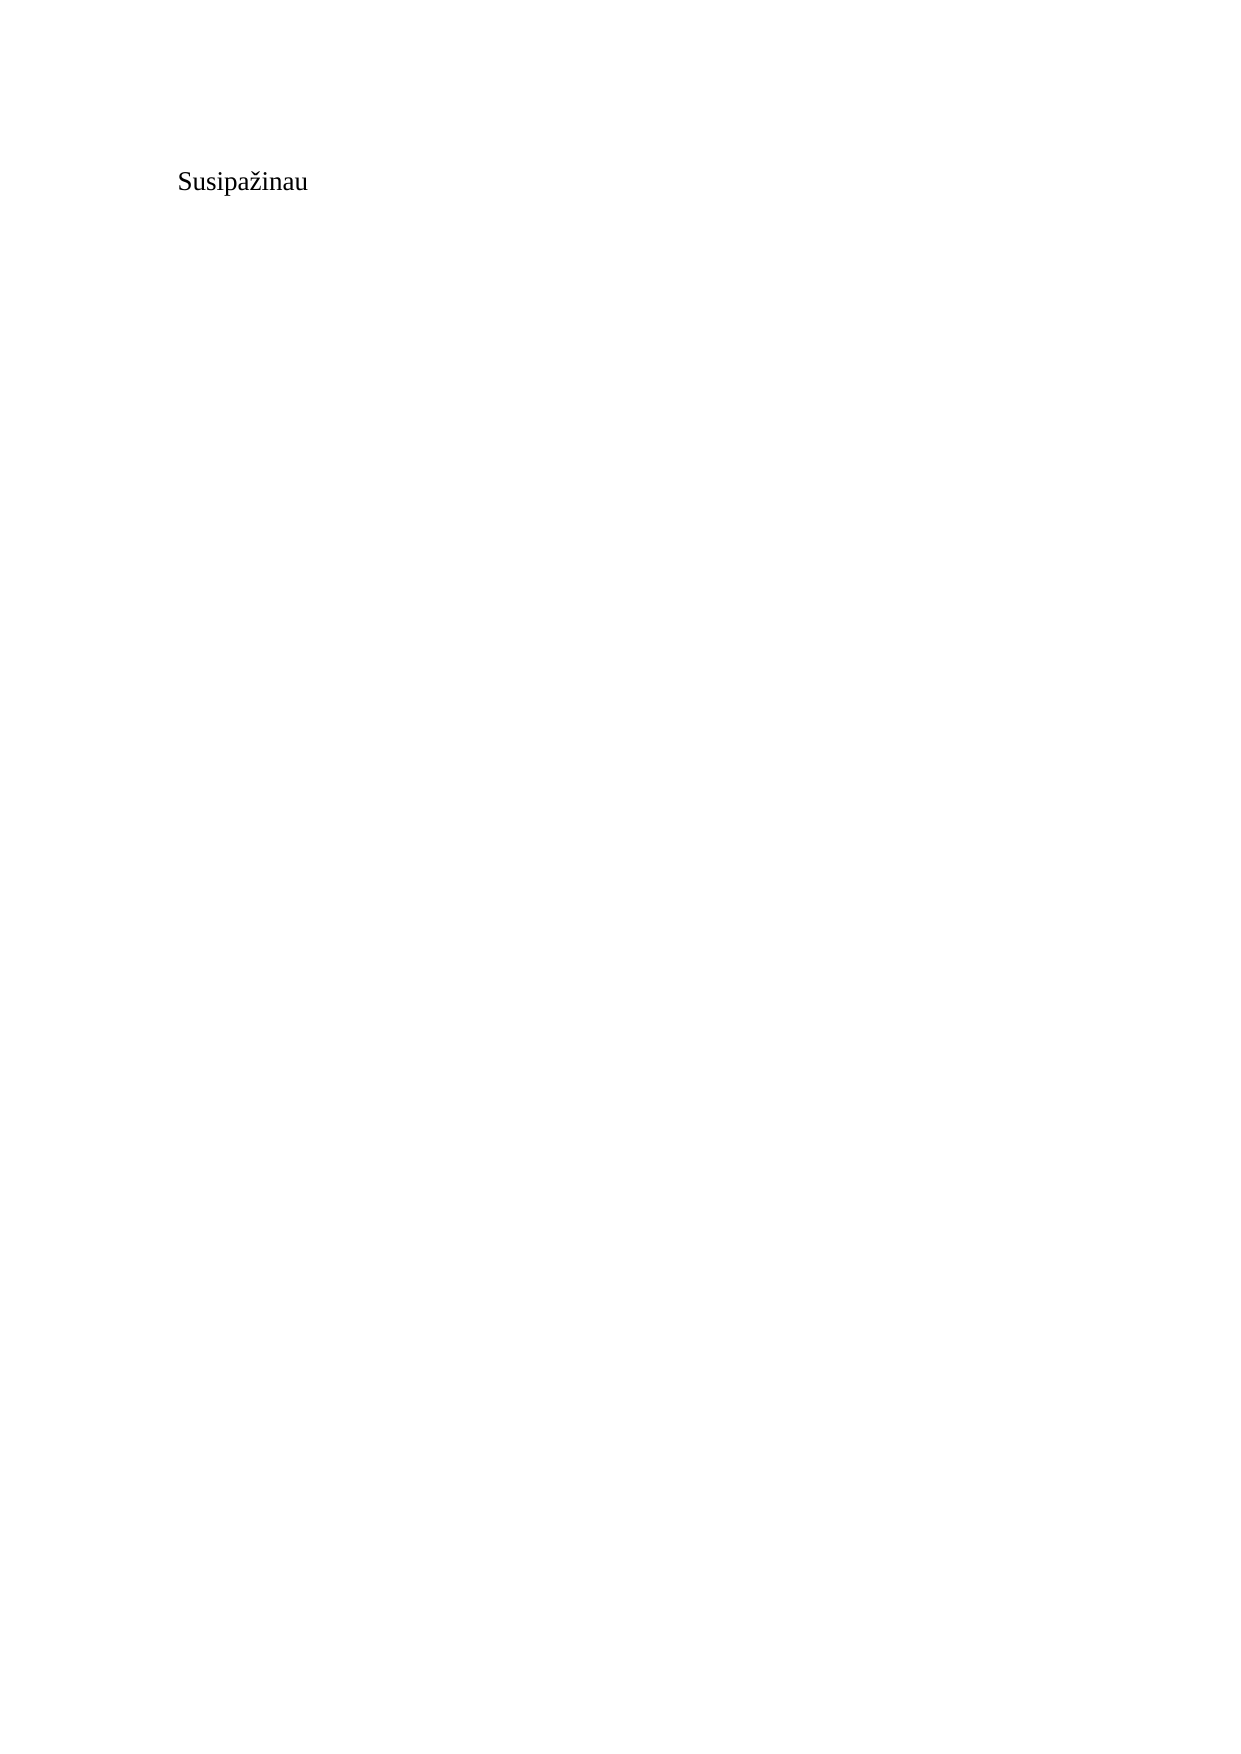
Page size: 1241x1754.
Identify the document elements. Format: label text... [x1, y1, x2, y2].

text Susipažinau [177, 165, 1181, 196]
